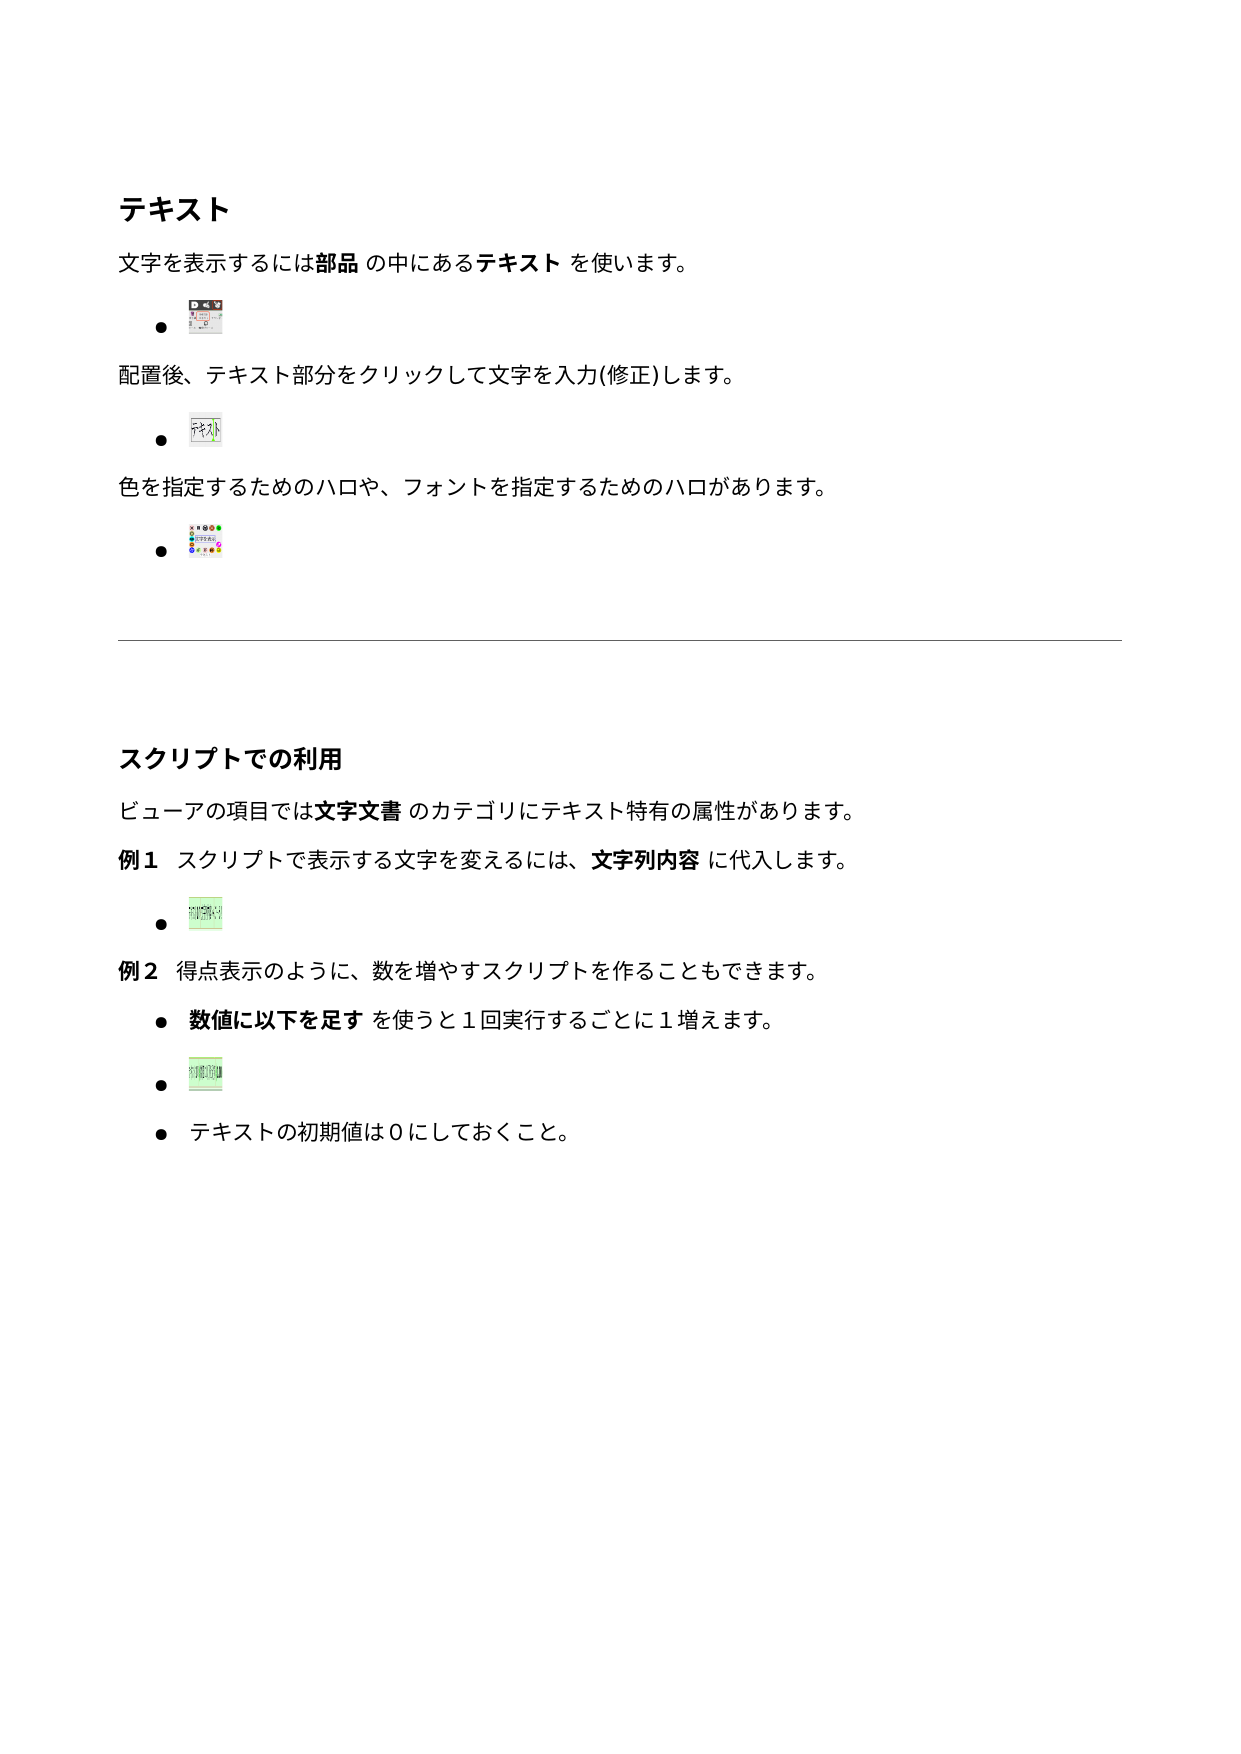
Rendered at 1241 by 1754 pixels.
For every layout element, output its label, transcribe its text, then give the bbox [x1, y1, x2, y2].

text 色を指定するためのハロや、フォントを指定するためのハロがあります。 [118, 475, 1122, 501]
picture [188, 897, 223, 931]
picture [188, 1057, 223, 1091]
list 数値に以下を足す を使うと１回実行するごとに１増えます。 [153, 1008, 1122, 1034]
picture [188, 300, 223, 334]
subtitle スクリプトでの利用 [118, 745, 1122, 774]
text 文字を表示するには部品 の中にあるテキスト を使います。 [118, 251, 1122, 277]
text 例１ スクリプトで表示する文字を変えるには、文字列内容 に代入します。 [118, 848, 1122, 873]
text ビューアの項目では文字文書 のカテゴリにテキスト特有の属性があります。 [118, 799, 1122, 824]
picture [188, 524, 223, 558]
list テキストの初期値は０にしておくこと。 [153, 1120, 1122, 1145]
text 配置後、テキスト部分をクリックして文字を入力(修正)します。 [118, 362, 1122, 389]
text 例２ 得点表示のように、数を増やすスクリプトを作ることもできます。 [118, 959, 1122, 985]
subtitle テキスト [118, 193, 1122, 227]
picture [188, 412, 223, 447]
